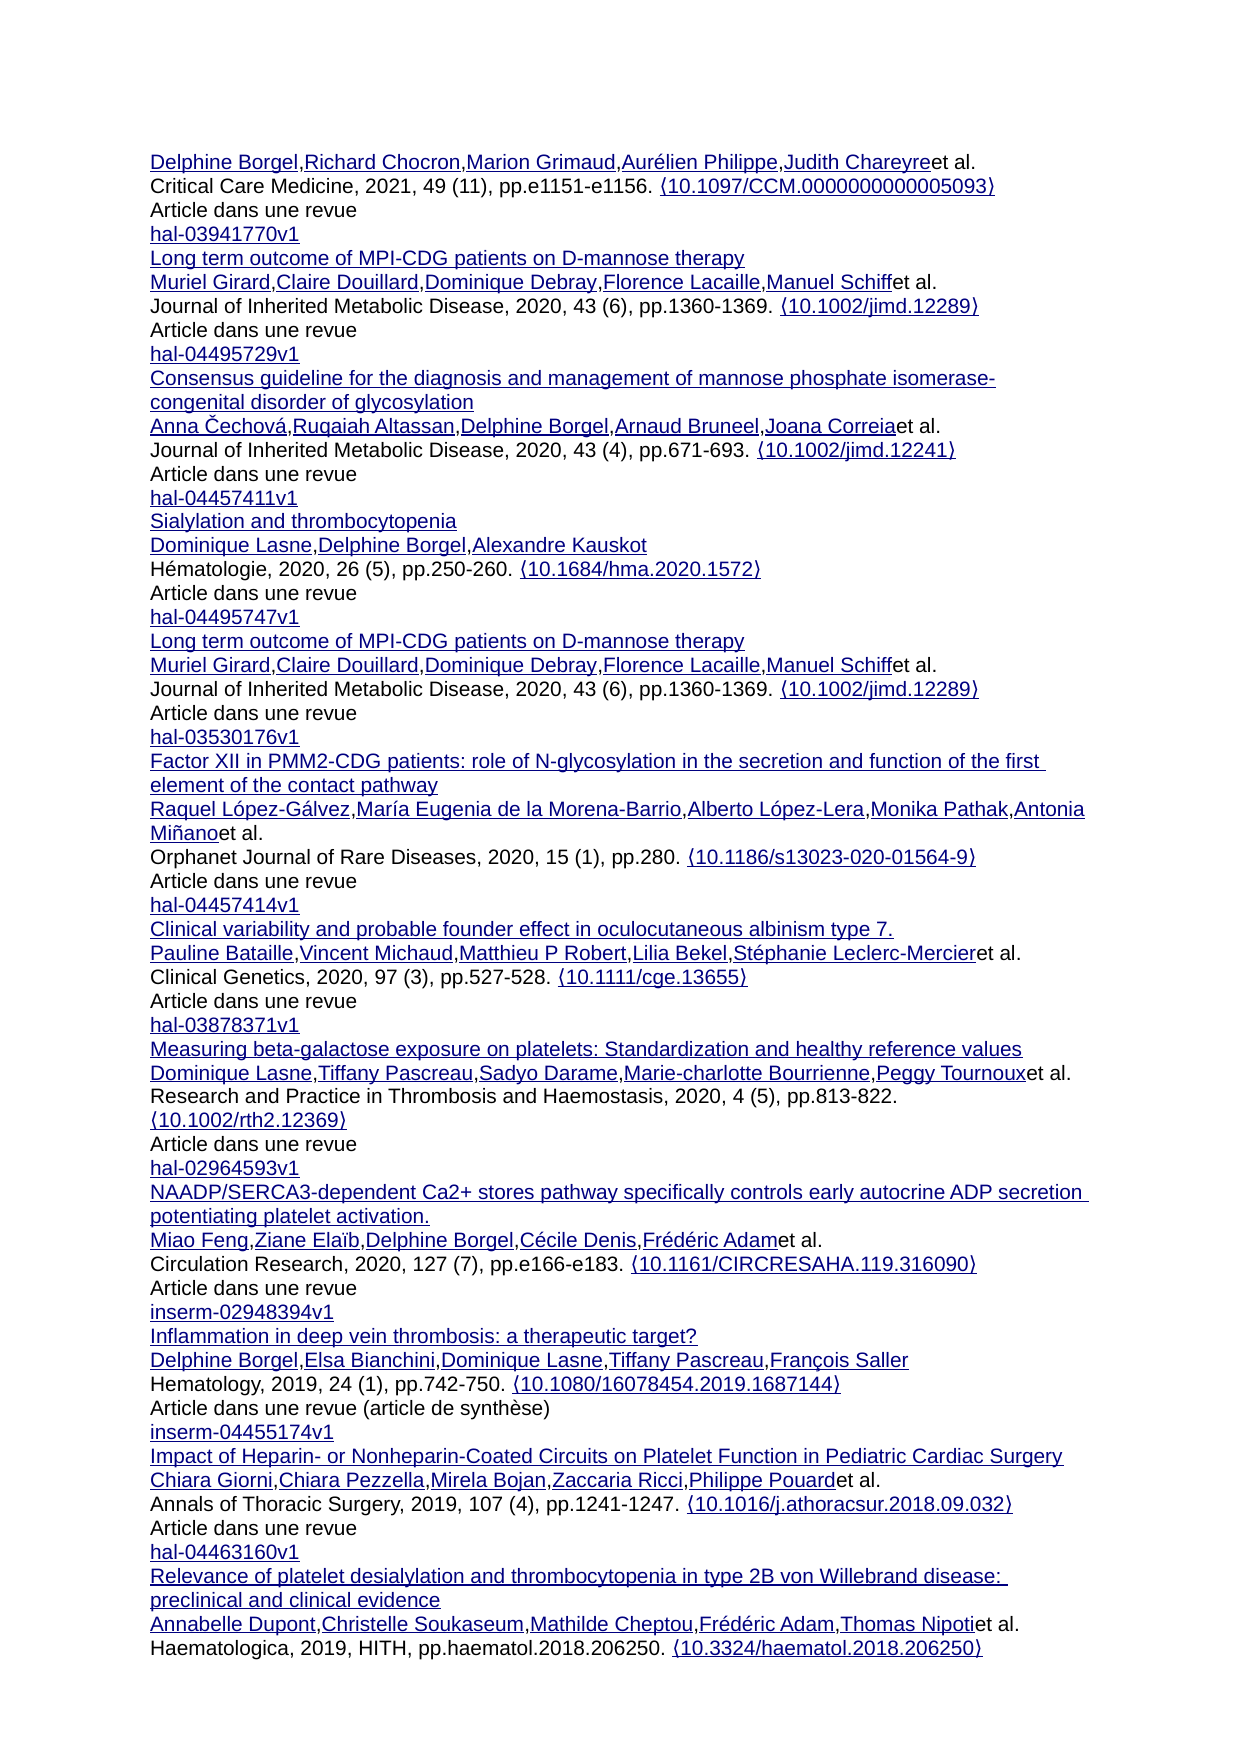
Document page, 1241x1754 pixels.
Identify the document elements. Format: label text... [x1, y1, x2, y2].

table_cell Relevance of platelet desialylation and thrombocytopenia in type 2B von Willebrand disease: preclinical and clinical evidence Annabelle Dupont,Christelle Soukaseum,Mathilde Cheptou,Frédéric Adam,Thomas Nipotiet al. Haematologica, 2019, HITH, pp.haematol.2018.206250. ⟨10.3324/haematol.2018.206250⟩ [150, 1564, 1090, 1659]
table_cell NAADP/SERCA3-dependent Ca2+ stores pathway specifically controls early autocrine ADP secretion potentiating platelet activation. Miao Feng,Ziane Elaïb,Delphine Borgel,Cécile Denis,Frédéric Adamet al. Circulation Research, 2020, 127 (7), pp.e166-e183. ⟨10.1161/CIRCRESAHA.119.316090⟩ Article dans une revue inserm-02948394v1 [150, 1180, 1090, 1324]
table_cell Consensus guideline for the diagnosis and management of mannose phosphate isomerase‐congenital disorder of glycosylation Anna Čechová,Ruqaiah Altassan,Delphine Borgel,Arnaud Bruneel,Joana Correiaet al. Journal of Inherited Metabolic Disease, 2020, 43 (4), pp.671-693. ⟨10.1002/jimd.12241⟩ Article dans une revue hal-04457411v1 [150, 366, 1090, 509]
table_cell Sialylation and thrombocytopenia Dominique Lasne,Delphine Borgel,Alexandre Kauskot Hématologie, 2020, 26 (5), pp.250-260. ⟨10.1684/hma.2020.1572⟩ Article dans une revue hal-04495747v1 [150, 509, 1090, 629]
table_cell Impact of Heparin- or Nonheparin-Coated Circuits on Platelet Function in Pediatric Cardiac Surgery Chiara Giorni,Chiara Pezzella,Mirela Bojan,Zaccaria Ricci,Philippe Pouardet al. Annals of Thoracic Surgery, 2019, 107 (4), pp.1241-1247. ⟨10.1016/j.athoracsur.2018.09.032⟩ Article dans une revue hal-04463160v1 [150, 1444, 1090, 1563]
table_cell Factor XII in PMM2-CDG patients: role of N-glycosylation in the secretion and function of the first element of the contact pathway Raquel López-Gálvez,María Eugenia de la Morena-Barrio,Alberto López-Lera,Monika Pathak,Antonia Miñanoet al. Orphanet Journal of Rare Diseases, 2020, 15 (1), pp.280. ⟨10.1186/s13023-020-01564-9⟩ Article dans une revue hal-04457414v1 [150, 749, 1090, 917]
table_cell Long term outcome of MPI‐CDG patients on D‐mannose therapy Muriel Girard,Claire Douillard,Dominique Debray,Florence Lacaille,Manuel Schiffet al. Journal of Inherited Metabolic Disease, 2020, 43 (6), pp.1360-1369. ⟨10.1002/jimd.12289⟩ Article dans une revue hal-04495729v1 [150, 246, 1090, 366]
table_cell Delphine Borgel,Richard Chocron,Marion Grimaud,Aurélien Philippe,Judith Chareyreet al. Critical Care Medicine, 2021, 49 (11), pp.e1151-e1156. ⟨10.1097/CCM.0000000000005093⟩ Article dans une revue hal-03941770v1 [150, 150, 1090, 246]
table_cell Long term outcome of MPI‐CDG patients on D‐mannose therapy Muriel Girard,Claire Douillard,Dominique Debray,Florence Lacaille,Manuel Schiffet al. Journal of Inherited Metabolic Disease, 2020, 43 (6), pp.1360-1369. ⟨10.1002/jimd.12289⟩ Article dans une revue hal-03530176v1 [150, 629, 1090, 749]
table_cell Inflammation in deep vein thrombosis: a therapeutic target? Delphine Borgel,Elsa Bianchini,Dominique Lasne,Tiffany Pascreau,François Saller Hematology, 2019, 24 (1), pp.742-750. ⟨10.1080/16078454.2019.1687144⟩ Article dans une revue (article de synthèse) inserm-04455174v1 [150, 1324, 1090, 1444]
table_cell Measuring beta‐galactose exposure on platelets: Standardization and healthy reference values Dominique Lasne,Tiffany Pascreau,Sadyo Darame,Marie‐charlotte Bourrienne,Peggy Tournouxet al. Research and Practice in Thrombosis and Haemostasis, 2020, 4 (5), pp.813-822. ⟨10.1002/rth2.12369⟩ Article dans une revue hal-02964593v1 [150, 1036, 1090, 1180]
table_cell Clinical variability and probable founder effect in oculocutaneous albinism type 7. Pauline Bataille,Vincent Michaud,Matthieu P Robert,Lilia Bekel,Stéphanie Leclerc-Mercieret al. Clinical Genetics, 2020, 97 (3), pp.527-528. ⟨10.1111/cge.13655⟩ Article dans une revue hal-03878371v1 [150, 917, 1090, 1036]
